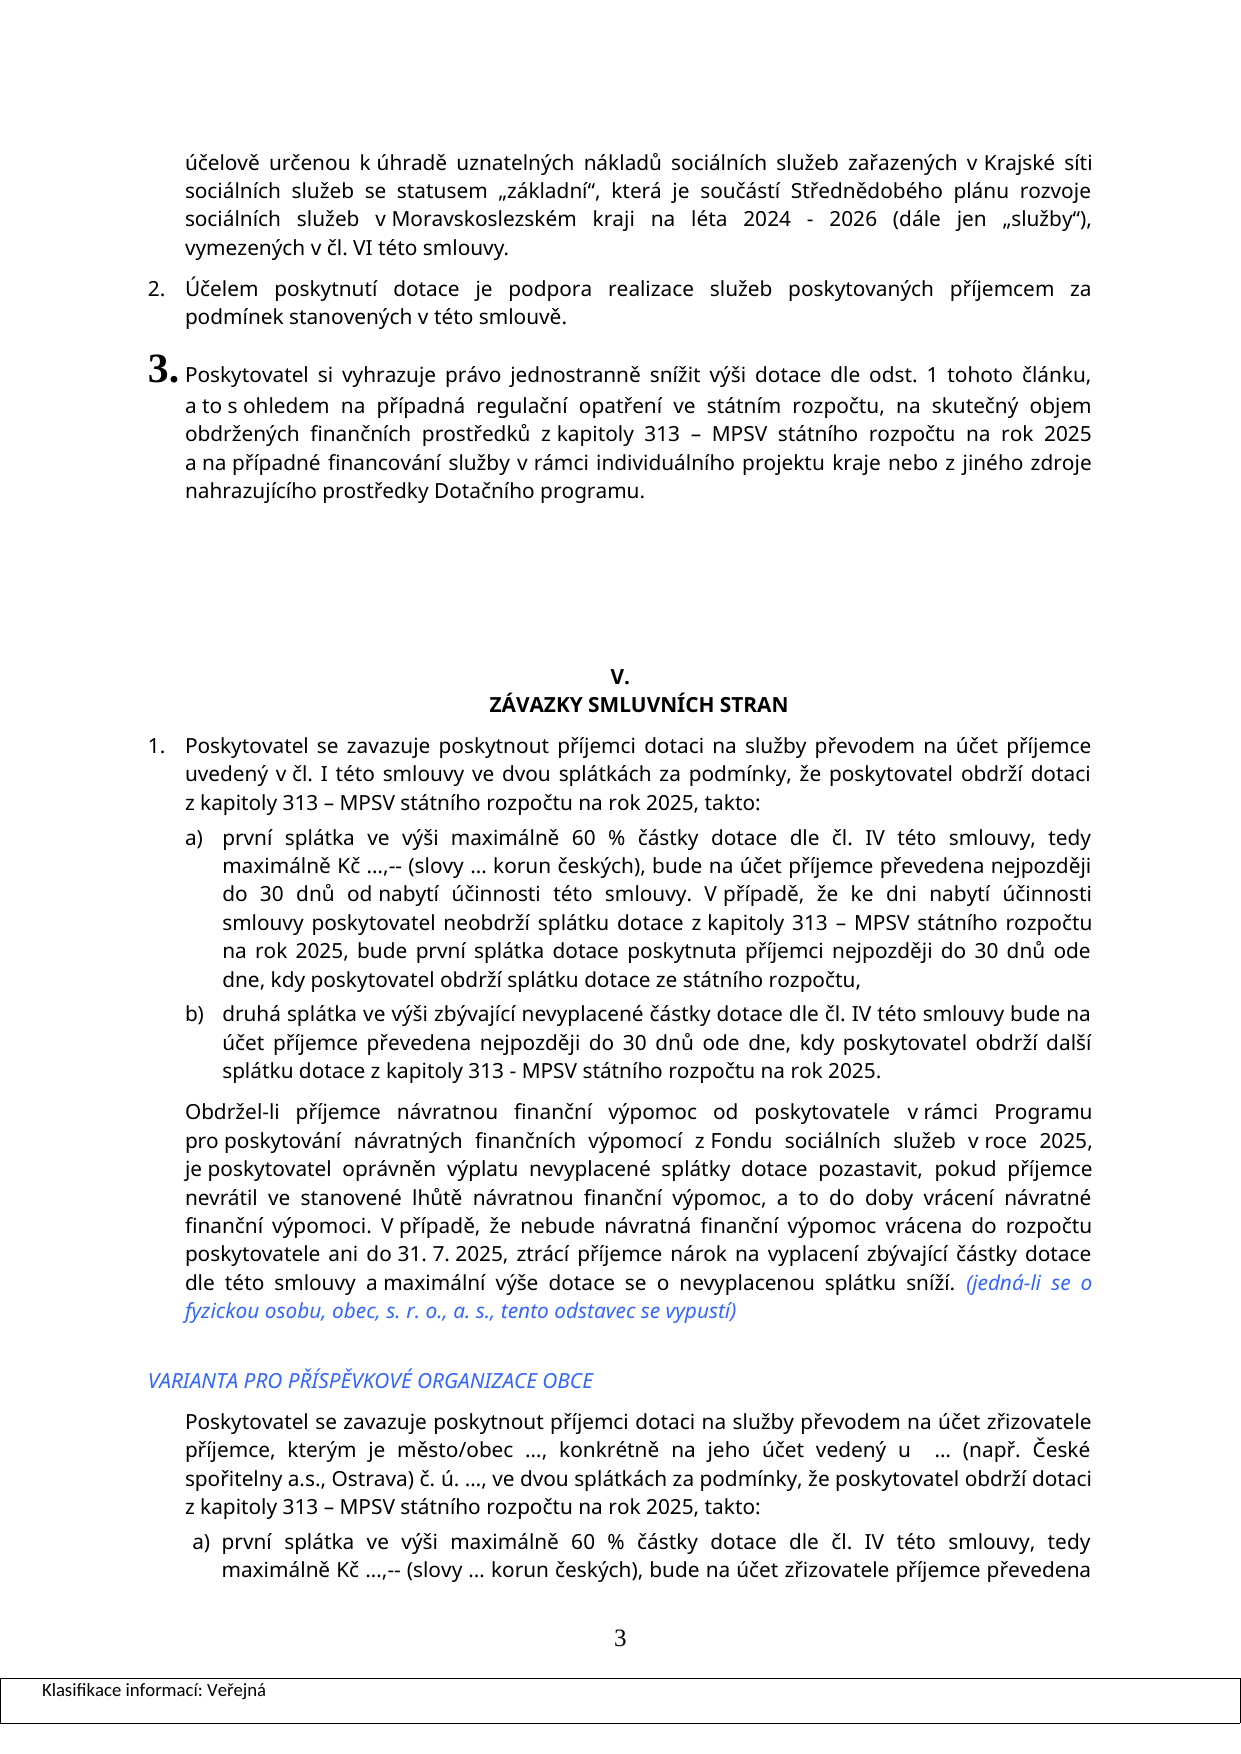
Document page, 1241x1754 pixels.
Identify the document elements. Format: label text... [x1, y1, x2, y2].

list první splátka ve výši maximálně 60 % částky dotace dle čl. IV této smlouvy, tedy maximálně Kč …,-- (slovy … korun českých), bude na účet zřizovatele příjemce převedena [192, 1527, 1093, 1584]
text ZÁVAZKY SMLUVNÍCH STRAN [185, 690, 1093, 719]
list Účelem poskytnutí dotace je podpora realizace služeb poskytovaných příjemcem za podmínek stanovených v této smlouvě. [148, 274, 1093, 331]
text Poskytovatel se zavazuje poskytnout příjemci dotaci na služby převodem na účet zřizovatele příjemce, kterým je město/obec …, konkrétně na jeho účet vedený u … (např. České spořitelny a.s., Ostrava) č. ú. …, ve dvou splátkách za podmínky, že poskytovatel obdrží dotaci z kapitoly 313 – MPSV státního rozpočtu na rok 2025, takto: [185, 1407, 1093, 1521]
list účelově určenou k úhradě uznatelných nákladů sociálních služeb zařazených v Krajské síti sociálních služeb se statusem „základní“, která je součástí Střednědobého plánu rozvoje sociálních služeb v Moravskoslezském kraji na léta 2024 - 2026 (dále jen „služby“), vymezených v čl. VI této smlouvy. [148, 148, 1093, 261]
list první splátka ve výši maximálně 60 % částky dotace dle čl. IV této smlouvy, tedy maximálně Kč …,-- (slovy … korun českých), bude na účet příjemce převedena nejpozději do 30 dnů od nabytí účinnosti této smlouvy. V případě, že ke dni nabytí účinnosti smlouvy poskytovatel neobdrží splátku dotace z kapitoly 313 – MPSV státního rozpočtu na rok 2025, bude první splátka dotace poskytnuta příjemci nejpozději do 30 dnů ode dne, kdy poskytovatel obdrží splátku dotace ze státního rozpočtu, [185, 823, 1093, 993]
text Obdržel-li příjemce návratnou finanční výpomoc od poskytovatele v rámci Programu pro poskytování návratných finančních výpomocí z Fondu sociálních služeb v roce 2025, je poskytovatel oprávněn výplatu nevyplacené splátky dotace pozastavit, pokud příjemce nevrátil ve stanovené lhůtě návratnou finanční výpomoc, a to do doby vrácení návratné finanční výpomoci. V případě, že nebude návratná finanční výpomoc vrácena do rozpočtu poskytovatele ani do 31. 7. 2025, ztrácí příjemce nárok na vyplacení zbývající částky dotace dle této smlouvy a maximální výše dotace se o nevyplacenou splátku sníží. (jedná-li se o fyzickou osobu, obec, s. r. o., a. s., tento odstavec se vypustí) [185, 1097, 1093, 1325]
text VARIANTA PRO PŘÍSPĚVKOVÉ ORGANIZACE OBCE [148, 1366, 1093, 1394]
text V. [148, 662, 1093, 690]
list druhá splátka ve výši zbývající nevyplacené částky dotace dle čl. IV této smlouvy bude na účet příjemce převedena nejpozději do 30 dnů ode dne, kdy poskytovatel obdrží další splátku dotace z kapitoly 313 - MPSV státního rozpočtu na rok 2025. [185, 999, 1093, 1085]
list Poskytovatel se zavazuje poskytnout příjemci dotaci na služby převodem na účet příjemce uvedený v čl. I této smlouvy ve dvou splátkách za podmínky, že poskytovatel obdrží dotaci z kapitoly 313 – MPSV státního rozpočtu na rok 2025, takto: [148, 731, 1093, 816]
list Poskytovatel si vyhrazuje právo jednostranně snížit výši dotace dle odst. 1 tohoto článku, a to s ohledem na případná regulační opatření ve státním rozpočtu, na skutečný objem obdržených finančních prostředků z kapitoly 313 – MPSV státního rozpočtu na rok 2025 a na případné financování služby v rámci individuálního projektu kraje nebo z jiného zdroje nahrazujícího prostředky Dotačního programu. [148, 343, 1093, 505]
